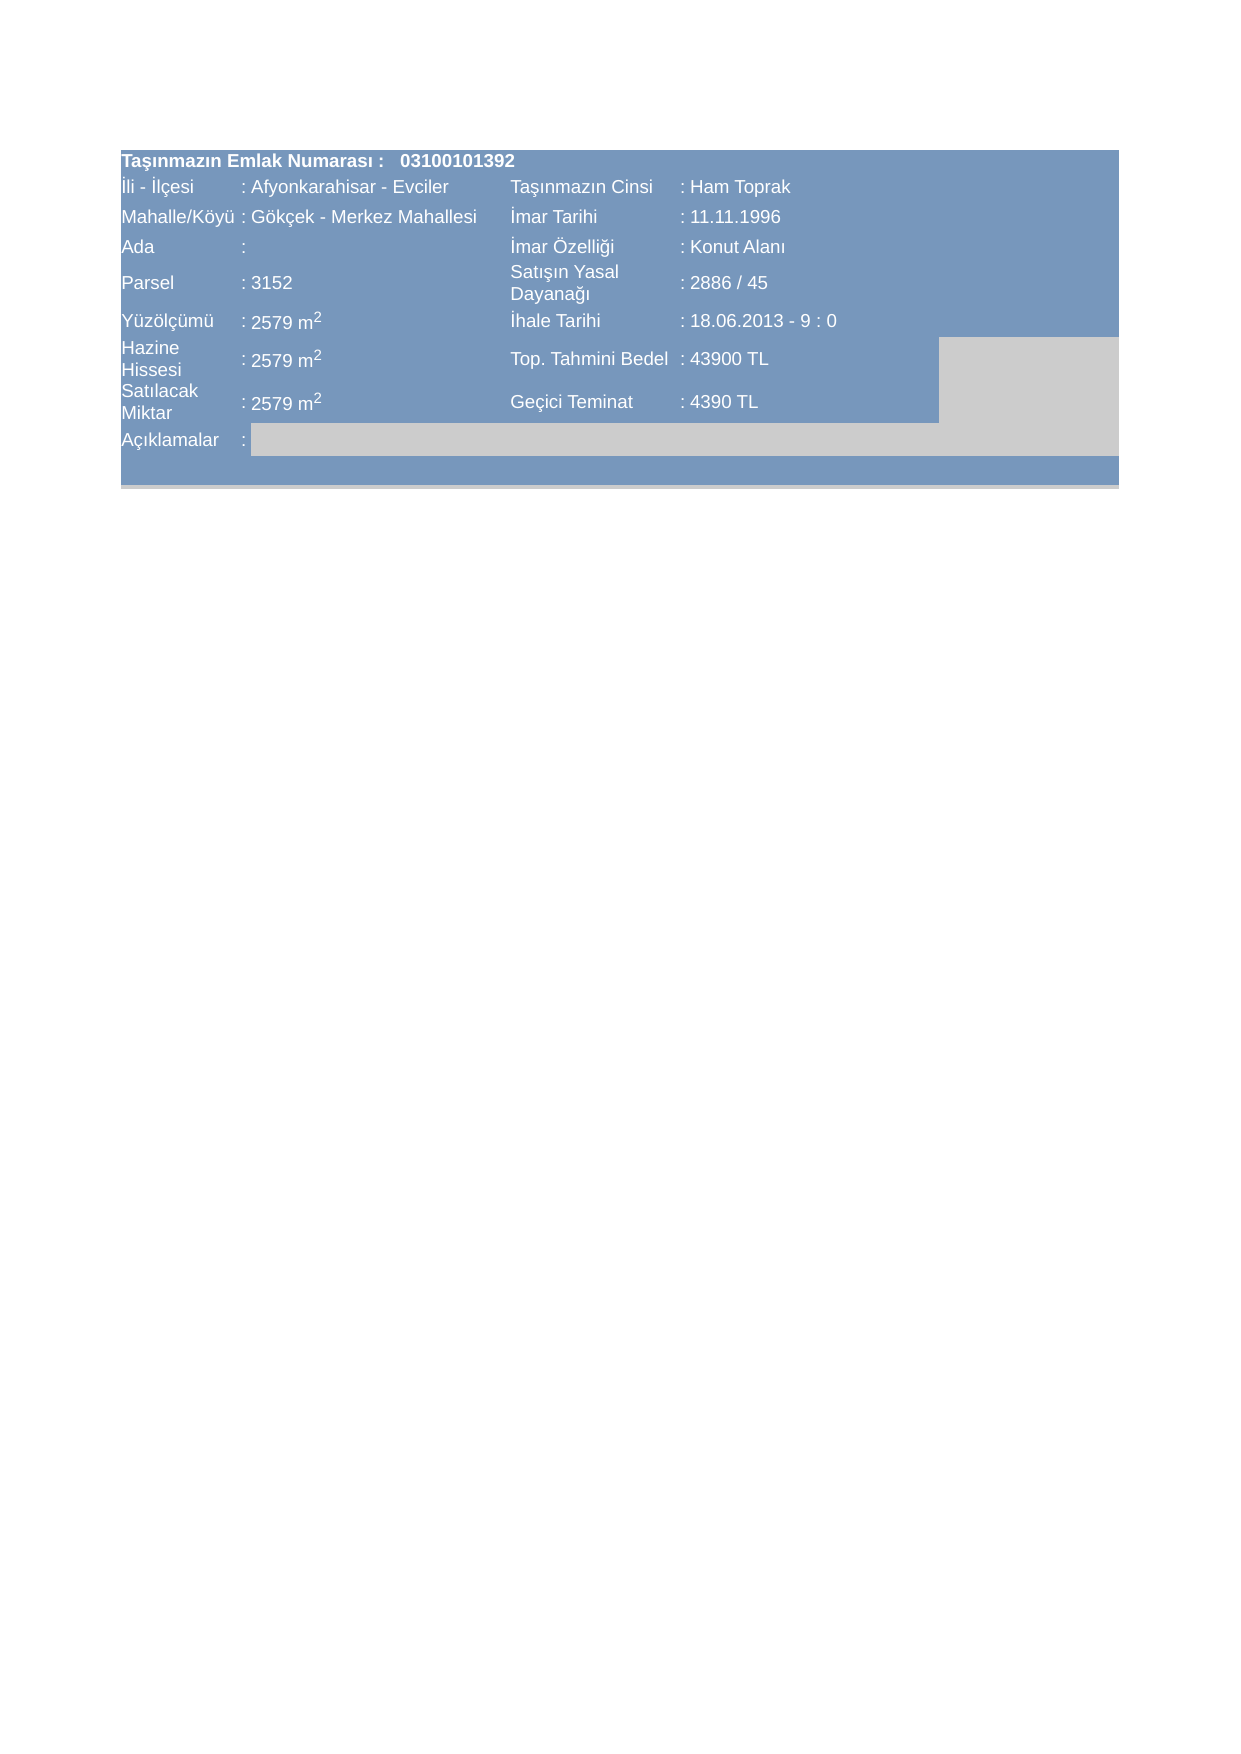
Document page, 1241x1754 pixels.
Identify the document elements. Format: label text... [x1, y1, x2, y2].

table_cell [939, 380, 1119, 423]
table_cell : [680, 337, 690, 380]
table_cell [500, 380, 510, 423]
table_header Ham Toprak [690, 171, 1119, 203]
table_cell 2579 m2 [251, 337, 500, 380]
table_cell : [241, 231, 251, 261]
table_cell [939, 337, 1119, 380]
table_cell 2579 m2 [251, 304, 500, 337]
table_cell [251, 231, 500, 261]
table_cell : [241, 304, 251, 337]
table_cell Geçici Teminat [510, 380, 680, 423]
table_cell İmar Tarihi [510, 203, 680, 231]
table_header [118, 147, 1122, 521]
table_cell İhale Tarihi [510, 304, 680, 337]
table_header Taşınmazın Cinsi [510, 171, 680, 203]
table_cell Açıklamalar [121, 423, 241, 456]
table_cell [251, 423, 1119, 456]
table_cell 2579 m2 [251, 380, 500, 423]
table_header : [241, 171, 251, 203]
table_cell 43900 TL [690, 337, 939, 380]
table_cell [500, 304, 510, 337]
table_header : [680, 171, 690, 203]
table_cell Ada [121, 231, 241, 261]
table_cell [121, 485, 1119, 489]
table_cell İmar Özelliği [510, 231, 680, 261]
table_cell 11.11.1996 [690, 203, 1119, 231]
table_cell Satılacak Miktar [121, 380, 241, 423]
table_cell Parsel [121, 261, 241, 304]
table_cell 3152 [251, 261, 500, 304]
table_cell : [680, 261, 690, 304]
table_cell : [241, 380, 251, 423]
table_cell Yüzölçümü [121, 304, 241, 337]
table_cell [500, 261, 510, 304]
table_cell : [241, 261, 251, 304]
table_cell : [241, 203, 251, 231]
table_cell 4390 TL [690, 380, 939, 423]
table_cell Konut Alanı [690, 231, 1119, 261]
table_cell : [680, 203, 690, 231]
table_cell Hazine Hissesi [121, 337, 241, 380]
table_cell Mahalle/Köyü [121, 203, 241, 231]
table_cell 2886 / 45 [690, 261, 1119, 304]
table_cell : [241, 337, 251, 380]
table_cell : [680, 304, 690, 337]
table_cell [500, 203, 510, 231]
table_cell : [680, 380, 690, 423]
table_header Afyonkarahisar - Evciler [251, 171, 500, 203]
table_header Taşınmazın Emlak Numarası : 03100101392 [121, 150, 1119, 171]
table_cell [500, 231, 510, 261]
table_header İli - İlçesi [121, 171, 241, 203]
table_cell Satışın Yasal Dayanağı [510, 261, 680, 304]
table_cell 18.06.2013 - 9 : 0 [690, 304, 1119, 337]
table_cell : [241, 423, 251, 456]
table_cell : [680, 231, 690, 261]
table_header [121, 456, 1119, 485]
table_cell Top. Tahmini Bedel [510, 337, 680, 380]
table_cell [500, 337, 510, 380]
table_header [500, 171, 510, 203]
table_cell Gökçek - Merkez Mahallesi [251, 203, 500, 231]
